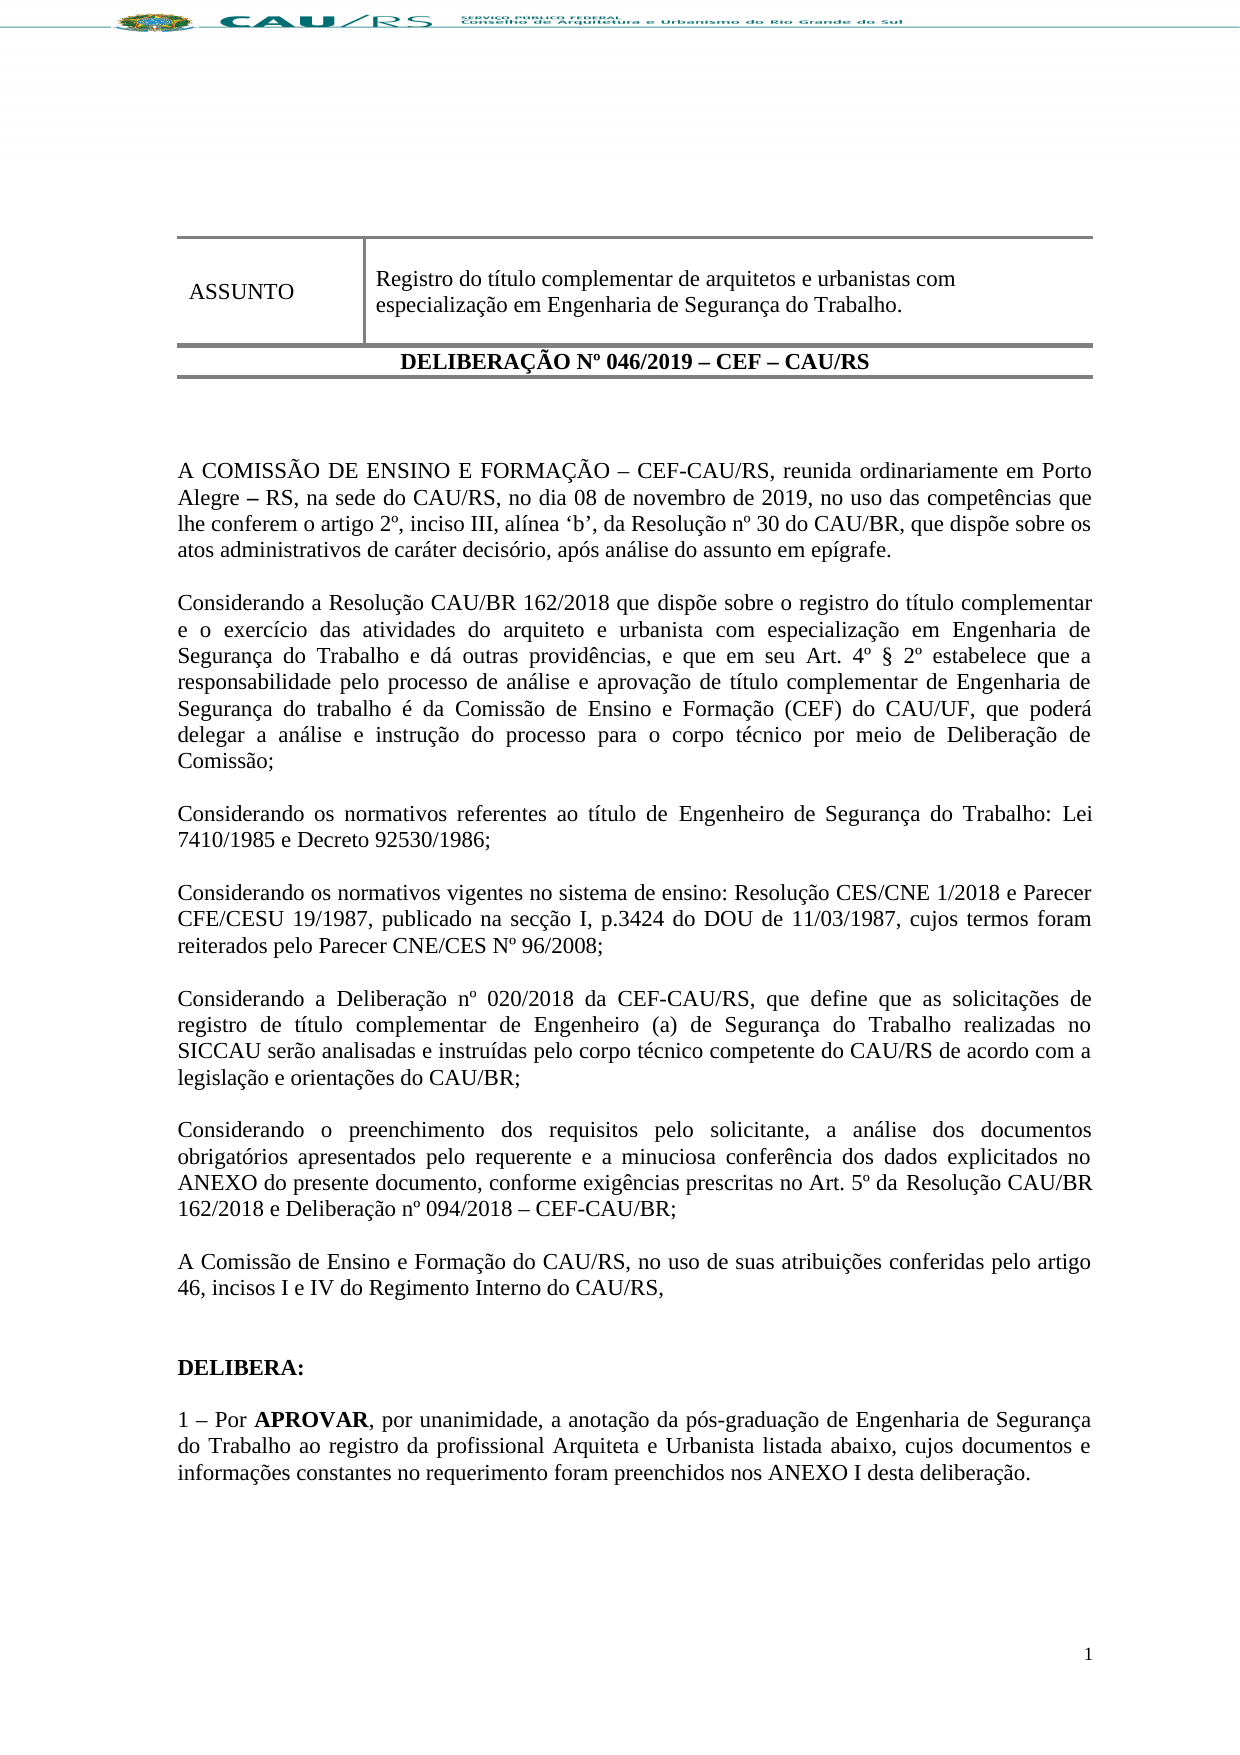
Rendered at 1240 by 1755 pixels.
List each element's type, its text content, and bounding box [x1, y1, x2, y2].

text A Comissão de Ensino e Formação do CAU/RS, no uso de suas atribuições conferidas pelo artigo 46, incisos I e IV do Regimento Interno do CAU/RS, [177, 1248, 1093, 1301]
text Considerando a Resolução CAU/BR 162/2018 que dispõe sobre o registro do título complementar e o exercício das atividades do arquiteto e urbanista com especialização em Engenharia de Segurança do Trabalho e dá outras providências, e que em seu Art. 4º § 2º estabelece que a responsabilidade pelo processo de análise e aprovação de título complementar de Engenharia de Segurança do trabalho é da Comissão de Ensino e Formação (CEF) do CAU/UF, que poderá delegar a análise e instrução do processo para o corpo técnico por meio de Deliberação de Comissão; [177, 589, 1093, 774]
text A COMISSÃO DE ENSINO E FORMAÇÃO – CEF-CAU/RS, reunida ordinariamente em Porto Alegre – RS, na sede do CAU/RS, no dia 08 de novembro de 2019, no uso das competências que lhe conferem o artigo 2º, inciso III, alínea ‘b’, da Resolução nº 30 do CAU/BR, que dispõe sobre os atos administrativos de caráter decisório, após análise do assunto em epígrafe. [177, 457, 1093, 563]
text Considerando os normativos vigentes no sistema de ensino: Resolução CES/CNE 1/2018 e Parecer CFE/CESU 19/1987, publicado na secção I, p.3424 do DOU de 11/03/1987, cujos termos foram reiterados pelo Parecer CNE/CES Nº 96/2008; [177, 879, 1093, 958]
text Considerando os normativos referentes ao título de Engenheiro de Segurança do Trabalho: Lei 7410/1985 e Decreto 92530/1986; [177, 800, 1093, 853]
text 1 – Por APROVAR, por unanimidade, a anotação da pós-graduação de Engenharia de Segurança do Trabalho ao registro da profissional Arquiteta e Urbanista listada abaixo, cujos documentos e informações constantes no requerimento foram preenchidos nos ANEXO I desta deliberação. [177, 1406, 1093, 1485]
text Considerando o preenchimento dos requisitos pelo solicitante, a análise dos documentos obrigatórios apresentados pelo requerente e a minuciosa conferência dos dados explicitados no ANEXO do presente documento, conforme exigências prescritas no Art. 5º da Resolução CAU/BR 162/2018 e Deliberação nº 094/2018 – CEF-CAU/BR; [177, 1116, 1093, 1222]
table_header ASSUNTO [177, 239, 363, 343]
table_header Registro do título complementar de arquitetos e urbanistas com especialização em Engenharia de Segurança do Trabalho. [366, 239, 1093, 343]
table_cell DELIBERAÇÃO Nº 046/2019 – CEF – CAU/RS [177, 348, 1093, 375]
text Considerando a Deliberação nº 020/2018 da CEF-CAU/RS, que define que as solicitações de registro de título complementar de Engenheiro (a) de Segurança do Trabalho realizadas no SICCAU serão analisadas e instruídas pelo corpo técnico competente do CAU/RS de acordo com a legislação e orientações do CAU/BR; [177, 984, 1093, 1090]
text DELIBERA: [177, 1353, 1093, 1380]
